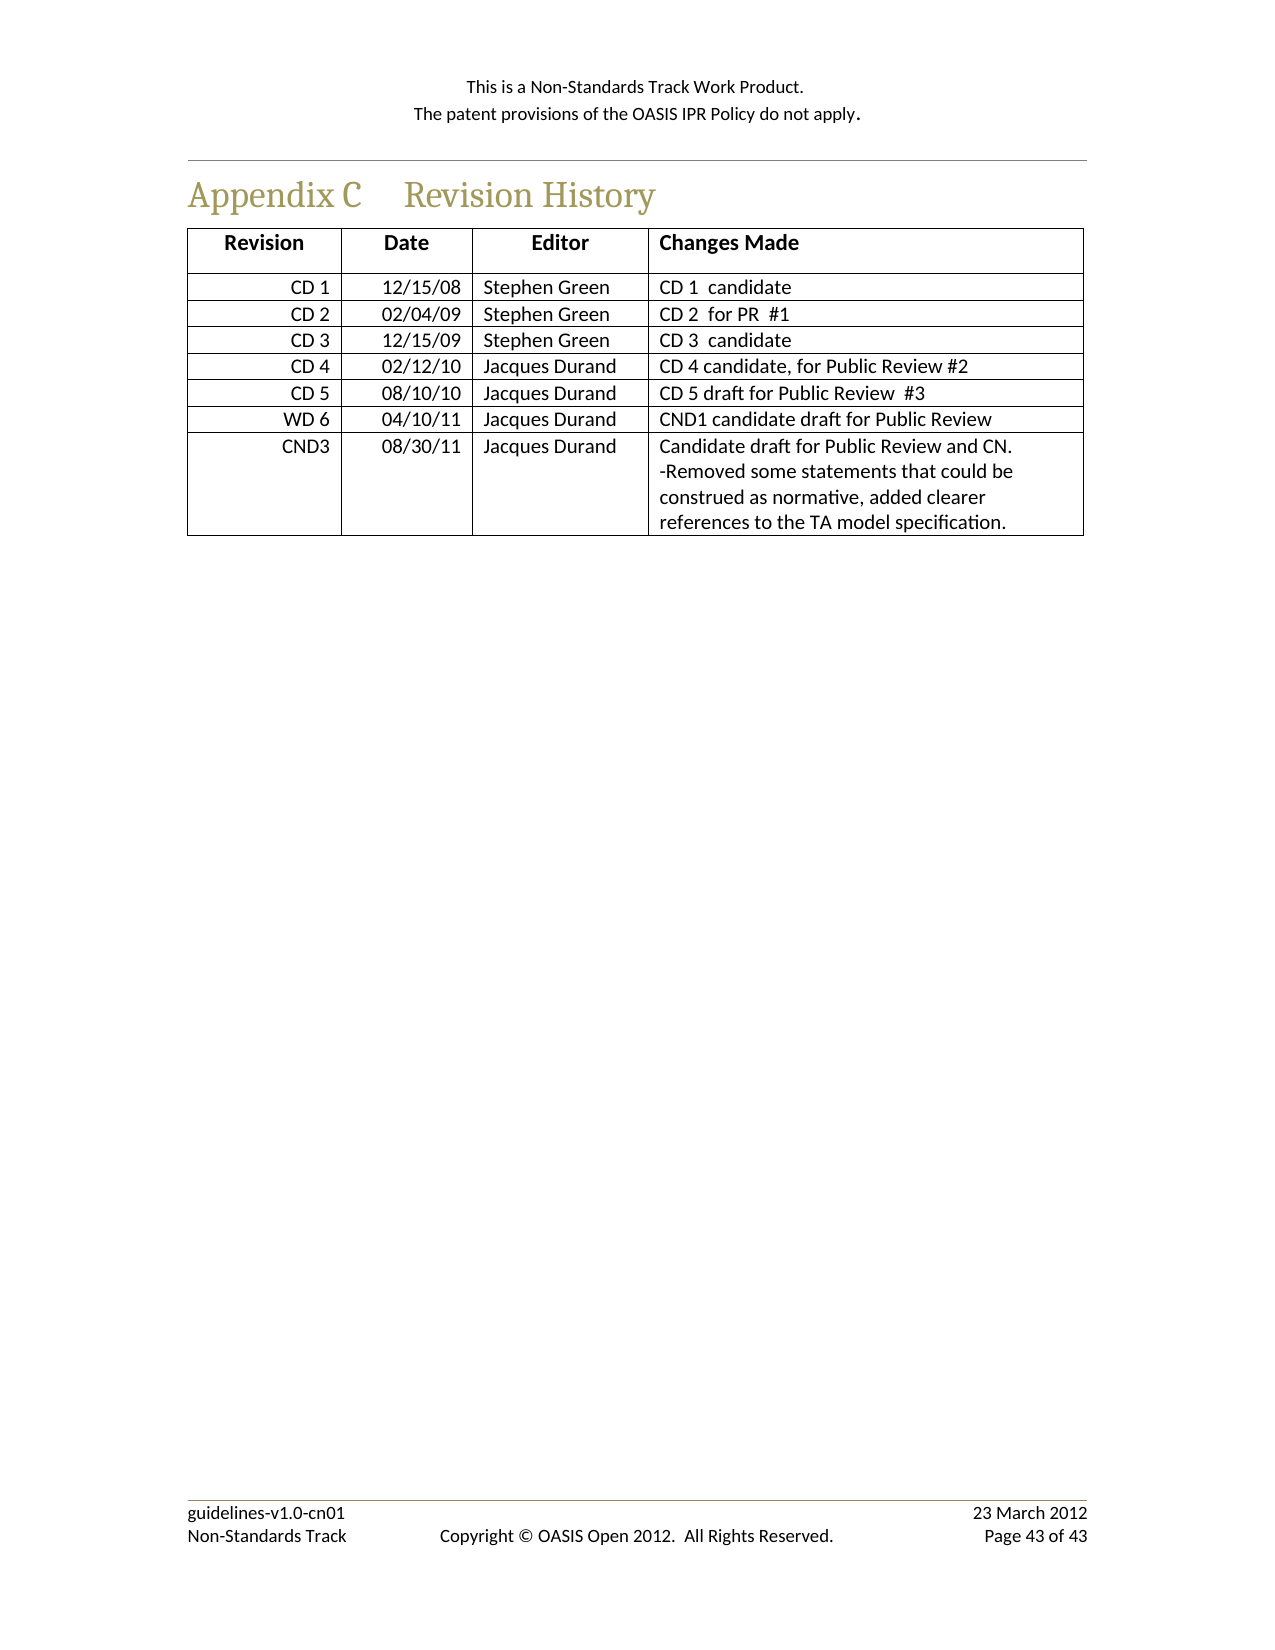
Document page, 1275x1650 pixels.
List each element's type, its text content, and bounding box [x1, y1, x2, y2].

table_cell Candidate draft for Public Review and CN. -Removed some statements that could be construed as normative, added clearer references to the TA model specification. [649, 433, 1083, 535]
table_cell Jacques Durand [473, 407, 648, 432]
table_cell CD 5 [188, 380, 341, 406]
table_cell Stephen Green [473, 274, 648, 300]
table_header Changes Made [649, 229, 1083, 273]
table_cell 12/15/08 [342, 274, 472, 300]
table_cell CD 3 candidate [649, 327, 1083, 353]
table_cell Jacques Durand [473, 354, 648, 379]
table_cell 08/30/11 [342, 433, 472, 535]
table_cell 12/15/09 [342, 327, 472, 353]
table_cell CD 1 [188, 274, 341, 300]
table_cell 02/04/09 [342, 301, 472, 326]
table_header Revision [188, 229, 341, 273]
table_cell 08/10/10 [342, 380, 472, 406]
table_cell Jacques Durand [473, 380, 648, 406]
table_cell 02/12/10 [342, 354, 472, 379]
table_cell Stephen Green [473, 327, 648, 353]
table_cell Jacques Durand [473, 433, 648, 535]
table_cell CD 1 candidate [649, 274, 1083, 300]
table_cell WD 6 [188, 407, 341, 432]
table_cell CD 4 candidate, for Public Review #2 [649, 354, 1083, 379]
table_cell 04/10/11 [342, 407, 472, 432]
table_cell CND3 [188, 433, 341, 535]
table_cell CD 4 [188, 354, 341, 379]
table_cell CD 2 for PR #1 [649, 301, 1083, 326]
table_header Editor [473, 229, 648, 273]
table_cell CD 2 [188, 301, 341, 326]
table_cell Stephen Green [473, 301, 648, 326]
table_header Date [342, 229, 472, 273]
subtitle Revision History [187, 161, 1087, 217]
table_cell CD 3 [188, 327, 341, 353]
table_cell CD 5 draft for Public Review #3 [649, 380, 1083, 406]
table_cell CND1 candidate draft for Public Review [649, 407, 1083, 432]
